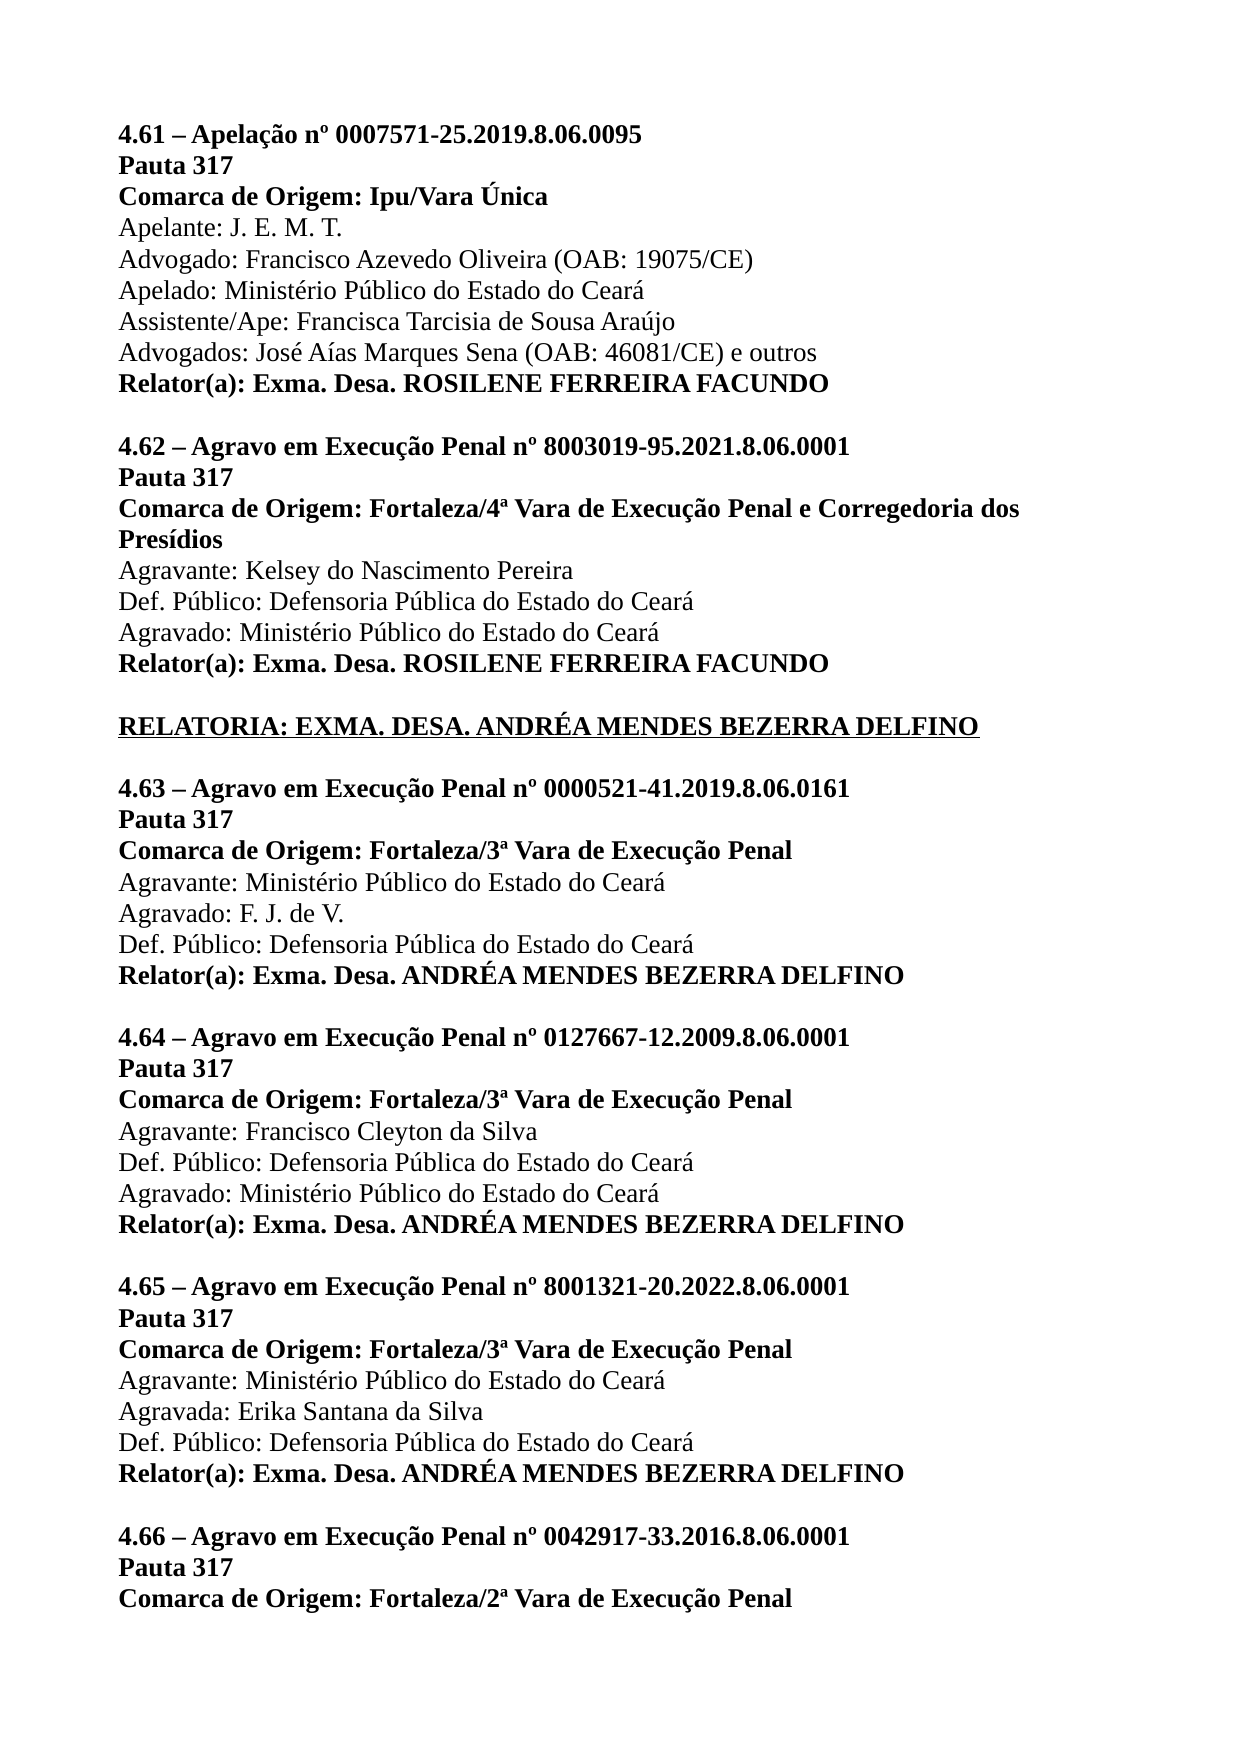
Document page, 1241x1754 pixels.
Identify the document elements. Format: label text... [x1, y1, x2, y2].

text 4.63 – Agravo em Execução Penal nº 0000521-41.2019.8.06.0161 [118, 772, 1122, 803]
text 4.65 – Agravo em Execução Penal nº 8001321-20.2022.8.06.0001 [118, 1271, 1122, 1302]
text Pauta 317 [118, 1302, 1122, 1333]
text 4.61 – Apelação nº 0007571-25.2019.8.06.0095 [118, 118, 1122, 149]
text Pauta 317 [118, 149, 1122, 180]
text Relator(a): Exma. Desa. ANDRÉA MENDES BEZERRA DELFINO [118, 1457, 1122, 1488]
text Agravado: Ministério Público do Estado do Ceará [118, 616, 1122, 648]
text Advogado: Francisco Azevedo Oliveira (OAB: 19075/CE) [118, 243, 1122, 274]
text Comarca de Origem: Ipu/Vara Única [118, 180, 1122, 212]
text RELATORIA: EXMA. DESA. ANDRÉA MENDES BEZERRA DELFINO [118, 710, 1122, 741]
text Pauta 317 [118, 1052, 1122, 1084]
text 4.66 – Agravo em Execução Penal nº 0042917-33.2016.8.06.0001 [118, 1520, 1122, 1551]
text Def. Público: Defensoria Pública do Estado do Ceará [118, 585, 1122, 616]
text 4.62 – Agravo em Execução Penal nº 8003019-95.2021.8.06.0001 [118, 429, 1122, 461]
text Assistente/Ape: Francisca Tarcisia de Sousa Araújo [118, 305, 1122, 336]
text Pauta 317 [118, 1551, 1122, 1582]
text Comarca de Origem: Fortaleza/3ª Vara de Execução Penal [118, 1084, 1122, 1115]
text Def. Público: Defensoria Pública do Estado do Ceará [118, 1146, 1122, 1177]
text Relator(a): Exma. Desa. ANDRÉA MENDES BEZERRA DELFINO [118, 1208, 1122, 1239]
text Relator(a): Exma. Desa. ROSILENE FERREIRA FACUNDO [118, 648, 1122, 679]
text Comarca de Origem: Fortaleza/4ª Vara de Execução Penal e Corregedoria dos Presídios [118, 492, 1122, 554]
text Def. Público: Defensoria Pública do Estado do Ceará [118, 1426, 1122, 1457]
text Pauta 317 [118, 461, 1122, 492]
text Agravada: Erika Santana da Silva [118, 1395, 1122, 1426]
text Agravante: Ministério Público do Estado do Ceará [118, 866, 1122, 897]
text Comarca de Origem: Fortaleza/3ª Vara de Execução Penal [118, 834, 1122, 866]
text Agravante: Kelsey do Nascimento Pereira [118, 554, 1122, 585]
text Pauta 317 [118, 803, 1122, 834]
text Def. Público: Defensoria Pública do Estado do Ceará [118, 928, 1122, 959]
text Comarca de Origem: Fortaleza/3ª Vara de Execução Penal [118, 1333, 1122, 1364]
text Agravado: Ministério Público do Estado do Ceará [118, 1177, 1122, 1208]
text Agravante: Francisco Cleyton da Silva [118, 1115, 1122, 1146]
text Advogados: José Aías Marques Sena (OAB: 46081/CE) e outros [118, 336, 1122, 367]
text Comarca de Origem: Fortaleza/2ª Vara de Execução Penal [118, 1582, 1122, 1613]
text Agravante: Ministério Público do Estado do Ceará [118, 1364, 1122, 1395]
text 4.64 – Agravo em Execução Penal nº 0127667-12.2009.8.06.0001 [118, 1021, 1122, 1052]
text Relator(a): Exma. Desa. ROSILENE FERREIRA FACUNDO [118, 367, 1122, 398]
text Agravado: F. J. de V. [118, 897, 1122, 928]
text Apelado: Ministério Público do Estado do Ceará [118, 274, 1122, 305]
text Apelante: J. E. M. T. [118, 212, 1122, 243]
text Relator(a): Exma. Desa. ANDRÉA MENDES BEZERRA DELFINO [118, 959, 1122, 990]
